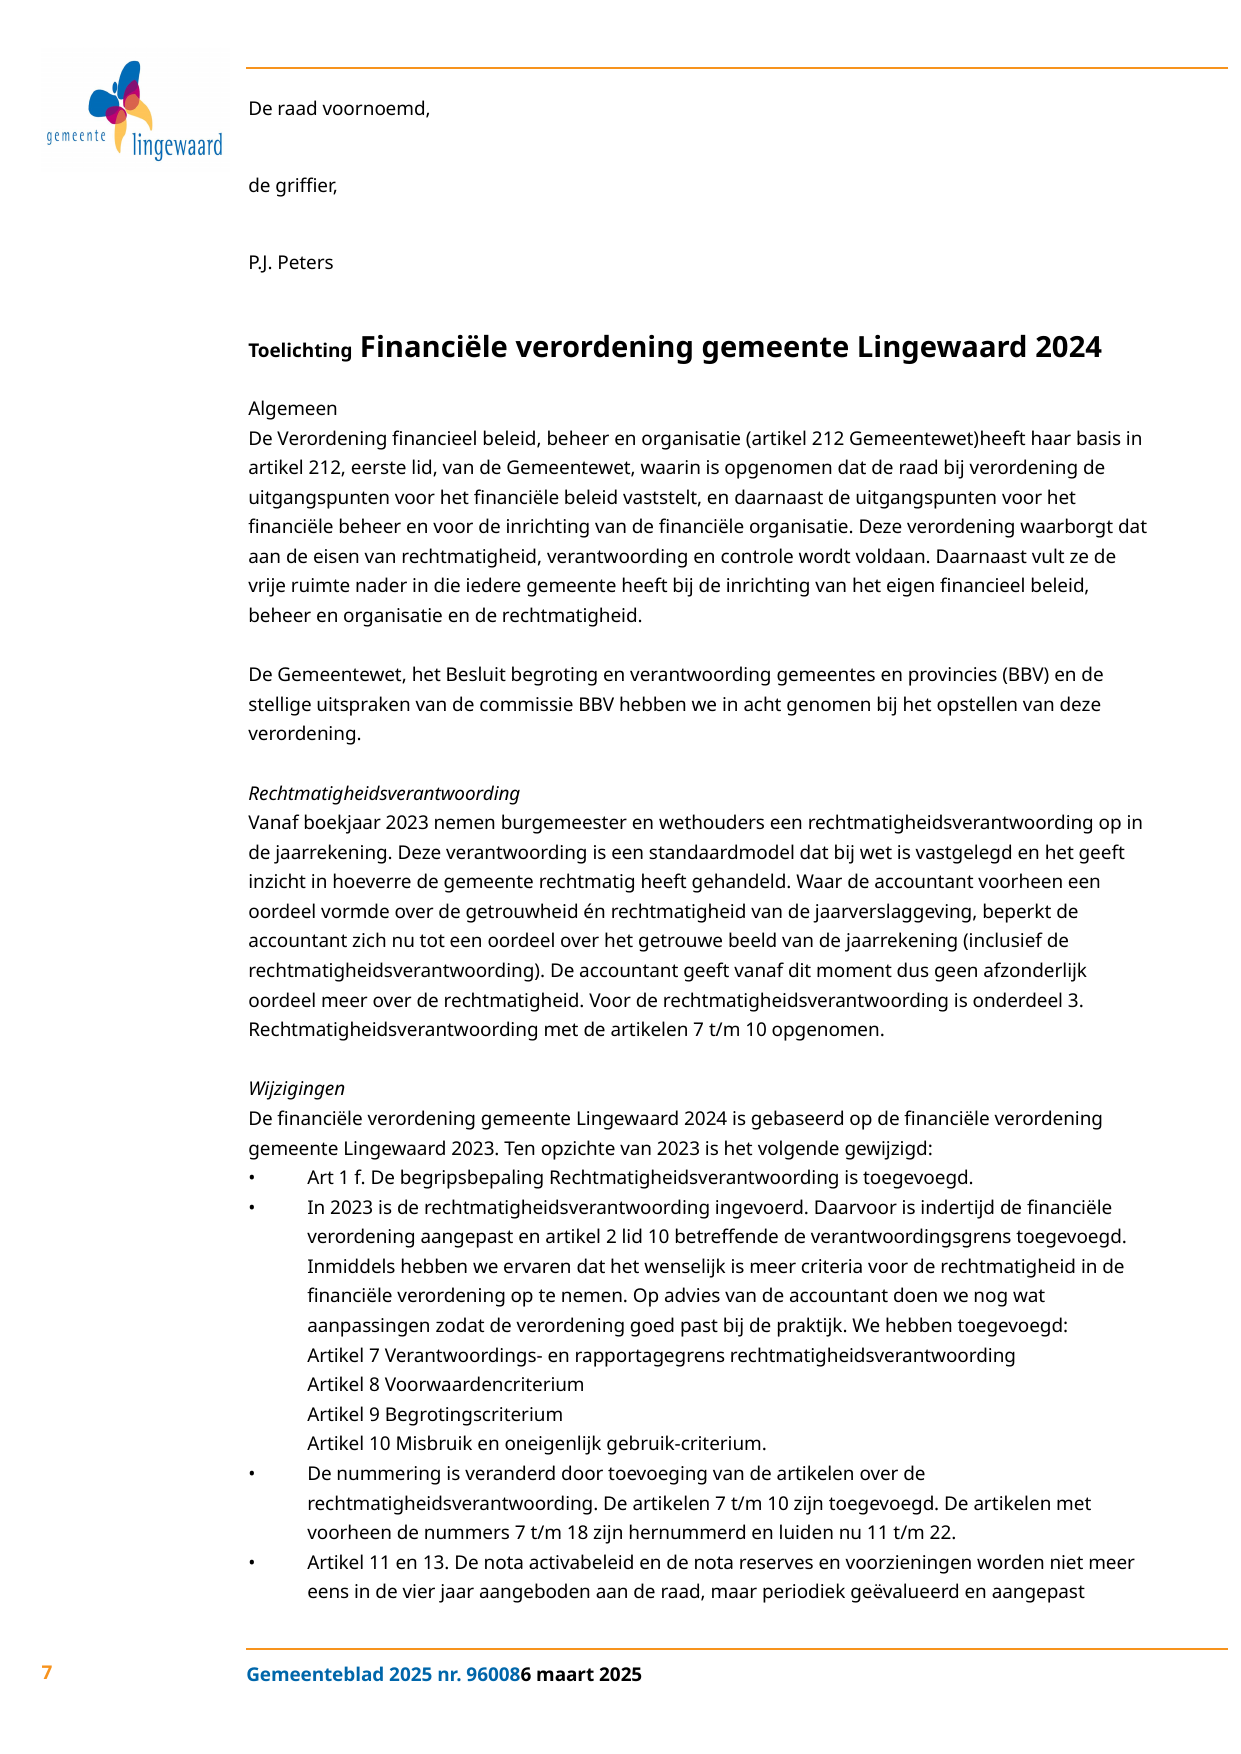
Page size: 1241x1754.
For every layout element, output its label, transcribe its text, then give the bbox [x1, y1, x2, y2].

list De nummering is veranderd door toevoeging van de artikelen over de rechtmatigheidsverantwoording. De artikelen 7 t/m 10 zijn toegevoegd. De artikelen met voorheen de nummers 7 t/m 18 zijn hernummerd en luiden nu 11 t/m 22. [248, 1460, 1152, 1545]
list Artikel 9 Begrotingscriterium [248, 1401, 1152, 1427]
text De raad voornoemd, [248, 95, 1152, 121]
picture [41, 47, 231, 172]
text Rechtmatigheidsverantwoording [248, 780, 1152, 806]
list Artikel 10 Misbruik en oneigenlijk gebruik-criterium. [248, 1431, 1152, 1456]
list Artikel 11 en 13. De nota activabeleid en de nota reserves en voorzieningen worden niet meer eens in de vier jaar aangeboden aan de raad, maar periodiek geëvalueerd en aangepast [248, 1549, 1152, 1604]
list Artikel 8 Voorwaardencriterium [248, 1371, 1152, 1397]
list In 2023 is de rechtmatigheidsverantwoording ingevoerd. Daarvoor is indertijd de financiële verordening aangepast en artikel 2 lid 10 betreffende de verantwoordingsgrens toegevoegd. Inmiddels hebben we ervaren dat het wenselijk is meer criteria voor de rechtmatigheid in de financiële verordening op te nemen. Op advies van de accountant doen we nog wat aanpassingen zodat de verordening goed past bij de praktijk. We hebben toegevoegd: [248, 1194, 1152, 1338]
text P.J. Peters [248, 249, 1152, 275]
text Vanaf boekjaar 2023 nemen burgemeester en wethouders een rechtmatigheidsverantwoording op in de jaarrekening. Deze verantwoording is een standaardmodel dat bij wet is vastgelegd en het geeft inzicht in hoeverre de gemeente rechtmatig heeft gehandeld. Waar de accountant voorheen een oordeel vormde over de getrouwheid én rechtmatigheid van de jaarverslaggeving, beperkt de accountant zich nu tot een oordeel over het getrouwe beeld van de jaarrekening (inclusief de rechtmatigheidsverantwoording). De accountant geeft vanaf dit moment dus geen afzonderlijk oordeel meer over de rechtmatigheid. Voor de rechtmatigheidsverantwoording is onderdeel 3. Rechtmatigheidsverantwoording met de artikelen 7 t/m 10 opgenomen. [248, 809, 1152, 1042]
text Toelichting Financiële verordening gemeente Lingewaard 2024 [248, 326, 1152, 366]
text De financiële verordening gemeente Lingewaard 2024 is gebaseerd op de financiële verordening gemeente Lingewaard 2023. Ten opzichte van 2023 is het volgende gewijzigd: [248, 1105, 1152, 1161]
text de griffier, [248, 172, 1152, 198]
text Algemeen [248, 395, 1152, 421]
text Wijzigingen [248, 1076, 1152, 1101]
list Artikel 7 Verantwoordings- en rapportagegrens rechtmatigheidsverantwoording [248, 1342, 1152, 1368]
list Art 1 f. De begripsbepaling Rechtmatigheidsverantwoording is toegevoegd. [248, 1164, 1152, 1190]
text De Gemeentewet, het Besluit begroting en verantwoording gemeentes en provincies (BBV) en de stellige uitspraken van de commissie BBV hebben we in acht genomen bij het opstellen van deze verordening. [248, 661, 1152, 746]
text De Verordening financieel beleid, beheer en organisatie (artikel 212 Gemeentewet)heeft haar basis in artikel 212, eerste lid, van de Gemeentewet, waarin is opgenomen dat de raad bij verordening de uitgangspunten voor het financiële beleid vaststelt, en daarnaast de uitgangspunten voor het financiële beheer en voor de inrichting van de financiële organisatie. Deze verordening waarborgt dat aan de eisen van rechtmatigheid, verantwoording en controle wordt voldaan. Daarnaast vult ze de vrije ruimte nader in die iedere gemeente heeft bij de inrichting van het eigen financieel beleid, beheer en organisatie en de rechtmatigheid. [248, 425, 1152, 628]
